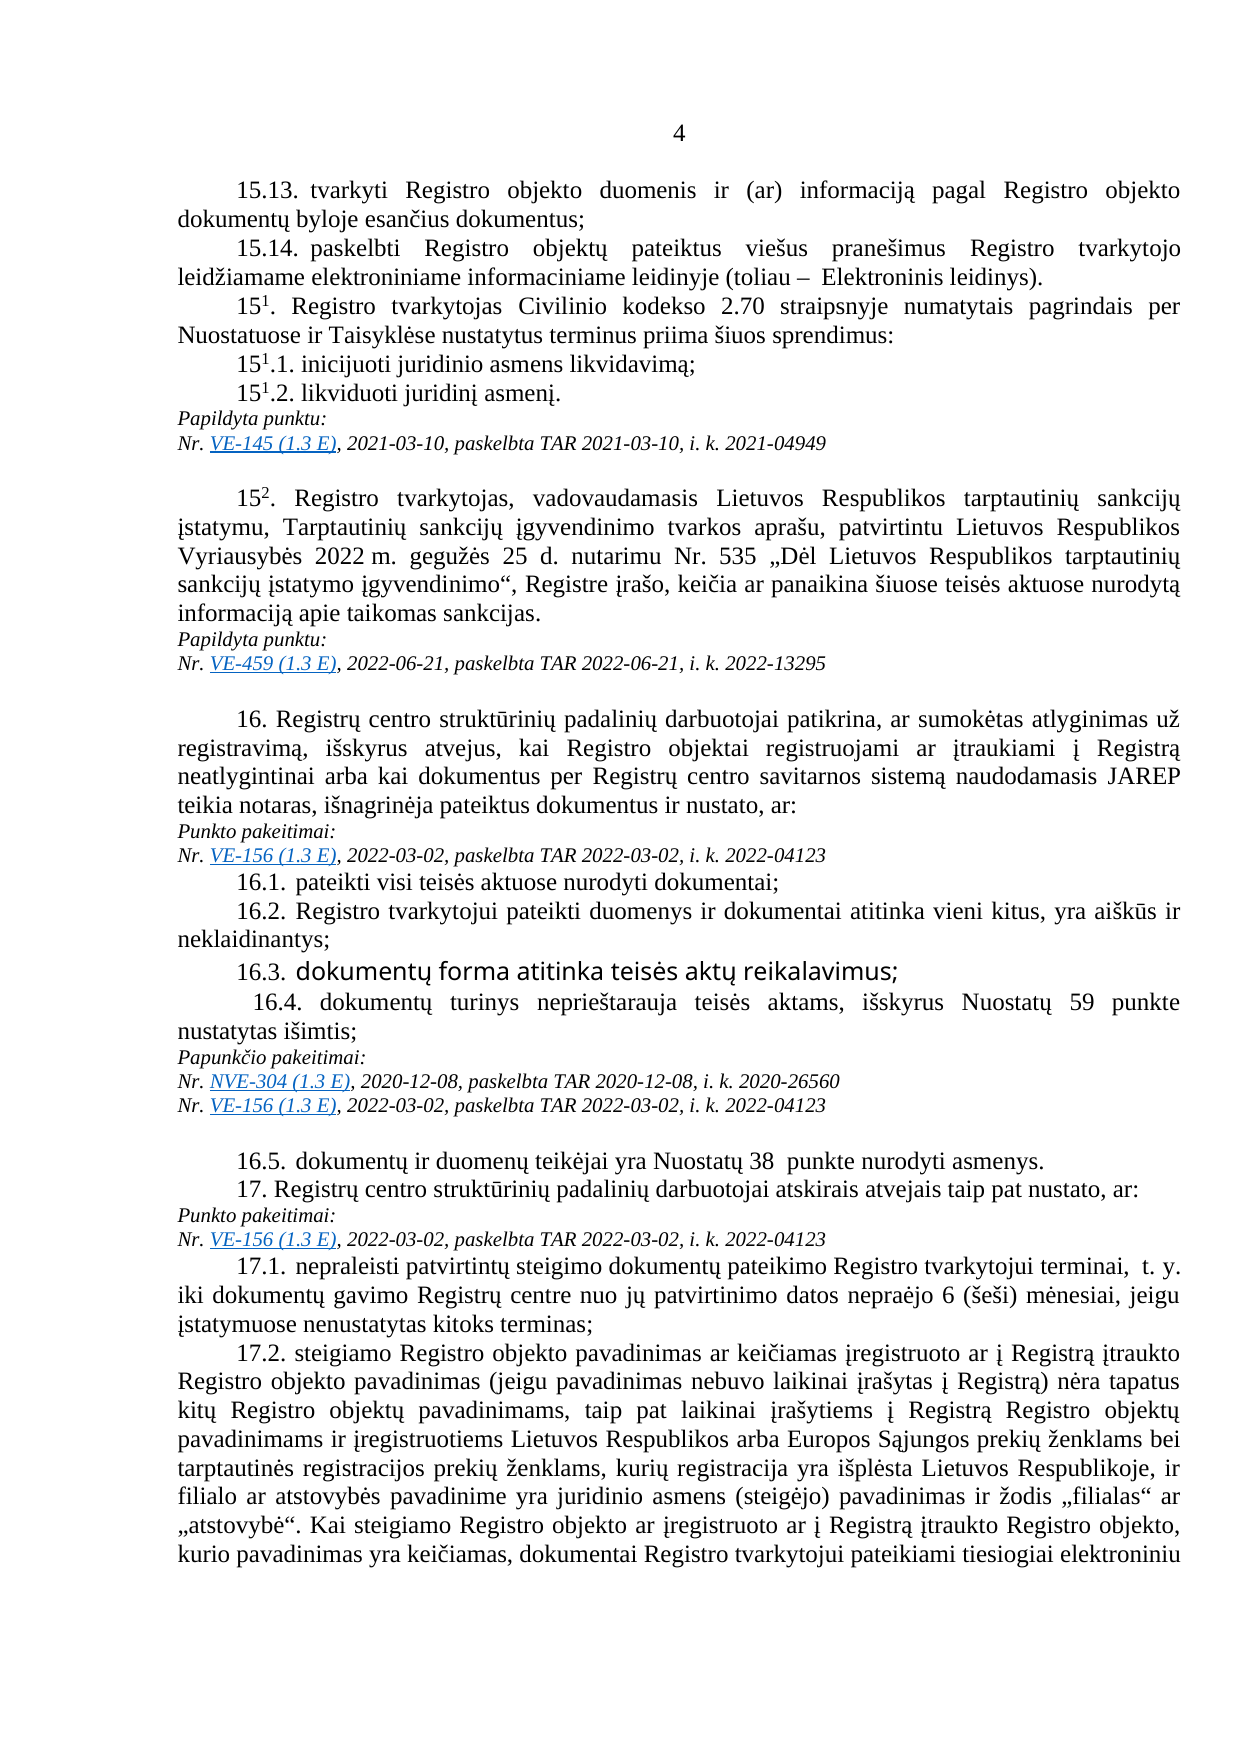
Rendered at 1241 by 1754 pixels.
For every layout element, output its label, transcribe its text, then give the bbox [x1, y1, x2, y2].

text 15.13. tvarkyti Registro objekto duomenis ir (ar) informaciją pagal Registro objekto dokumentų byloje esančius dokumentus; [177, 176, 1181, 233]
text 151. Registro tvarkytojas Civilinio kodekso 2.70 straipsnyje numatytais pagrindais per Nuostatuose ir Taisyklėse nustatytus terminus priima šiuos sprendimus: [177, 291, 1181, 349]
text Nr. VE-156 (1.3 E), 2022-03-02, paskelbta TAR 2022-03-02, i. k. 2022-04123 [177, 1227, 1181, 1251]
text Punkto pakeitimai: [177, 819, 1181, 843]
text Nr. VE-459 (1.3 E), 2022-06-21, paskelbta TAR 2022-06-21, i. k. 2022-13295 [177, 651, 1181, 675]
text Nr. VE-156 (1.3 E), 2022-03-02, paskelbta TAR 2022-03-02, i. k. 2022-04123 [177, 1093, 1181, 1117]
text Papunkčio pakeitimai: [177, 1045, 1181, 1069]
text Nr. VE-145 (1.3 E), 2021-03-10, paskelbta TAR 2021-03-10, i. k. 2021-04949 [177, 430, 1181, 454]
text Nr. NVE-304 (1.3 E), 2020-12-08, paskelbta TAR 2020-12-08, i. k. 2020-26560 [177, 1069, 1181, 1093]
text 15.14. paskelbti Registro objektų pateiktus viešus pranešimus Registro tvarkytojo leidžiamame elektroniniame informaciniame leidinyje (toliau – Elektroninis leidinys). [177, 233, 1181, 291]
text Papildyta punktu: [177, 627, 1181, 651]
text 16.2. Registro tvarkytojui pateikti duomenys ir dokumentai atitinka vieni kitus, yra aiškūs ir neklaidinantys; [177, 896, 1181, 953]
text 151.1. inicijuoti juridinio asmens likvidavimą; [177, 349, 1181, 378]
text Nr. VE-156 (1.3 E), 2022-03-02, paskelbta TAR 2022-03-02, i. k. 2022-04123 [177, 843, 1181, 867]
text Papildyta punktu: [177, 406, 1181, 430]
text 16. Registrų centro struktūrinių padalinių darbuotojai patikrina, ar sumokėtas atlyginimas už registravimą, išskyrus atvejus, kai Registro objektai registruojami ar įtraukiami į Registrą neatlygintinai arba kai dokumentus per Registrų centro savitarnos sistemą naudodamasis JAREP teikia notaras, išnagrinėja pateiktus dokumentus ir nustato, ar: [177, 704, 1181, 819]
text 16.4. dokumentų turinys neprieštarauja teisės aktams, išskyrus Nuostatų 59 punkte nustatytas išimtis; [177, 987, 1181, 1045]
text Punkto pakeitimai: [177, 1203, 1181, 1227]
text 17. Registrų centro struktūrinių padalinių darbuotojai atskirais atvejais taip pat nustato, ar: [177, 1174, 1181, 1203]
text 16.3. dokumentų forma atitinka teisės aktų reikalavimus; [177, 953, 1181, 987]
text 17.1. nepraleisti patvirtintų steigimo dokumentų pateikimo Registro tvarkytojui terminai, t. y. iki dokumentų gavimo Registrų centre nuo jų patvirtinimo datos nepraėjo 6 (šeši) mėnesiai, jeigu įstatymuose nenustatytas kitoks terminas; [177, 1251, 1181, 1338]
text 16.1. pateikti visi teisės aktuose nurodyti dokumentai; [177, 867, 1181, 896]
text 151.2. likviduoti juridinį asmenį. [177, 378, 1181, 406]
text 152. Registro tvarkytojas, vadovaudamasis Lietuvos Respublikos tarptautinių sankcijų įstatymu, Tarptautinių sankcijų įgyvendinimo tvarkos aprašu, patvirtintu Lietuvos Respublikos Vyriausybės 2022 m. gegužės 25 d. nutarimu Nr. 535 „Dėl Lietuvos Respublikos tarptautinių sankcijų įstatymo įgyvendinimo“, Registre įrašo, keičia ar panaikina šiuose teisės aktuose nurodytą informaciją apie taikomas sankcijas. [177, 483, 1181, 627]
text 16.5. dokumentų ir duomenų teikėjai yra Nuostatų 38 punkte nurodyti asmenys. [177, 1146, 1181, 1174]
text 17.2. steigiamo Registro objekto pavadinimas ar keičiamas įregistruoto ar į Registrą įtraukto Registro objekto pavadinimas (jeigu pavadinimas nebuvo laikinai įrašytas į Registrą) nėra tapatus kitų Registro objektų pavadinimams, taip pat laikinai įrašytiems į Registrą Registro objektų pavadinimams ir įregistruotiems Lietuvos Respublikos arba Europos Sąjungos prekių ženklams bei tarptautinės registracijos prekių ženklams, kurių registracija yra išplėsta Lietuvos Respublikoje, ir filialo ar atstovybės pavadinime yra juridinio asmens (steigėjo) pavadinimas ir žodis „filialas“ ar „atstovybė“. Kai steigiamo Registro objekto ar įregistruoto ar į Registrą įtraukto Registro objekto, kurio pavadinimas yra keičiamas, dokumentai Registro tvarkytojui pateikiami tiesiogiai elektroniniu [177, 1338, 1181, 1568]
